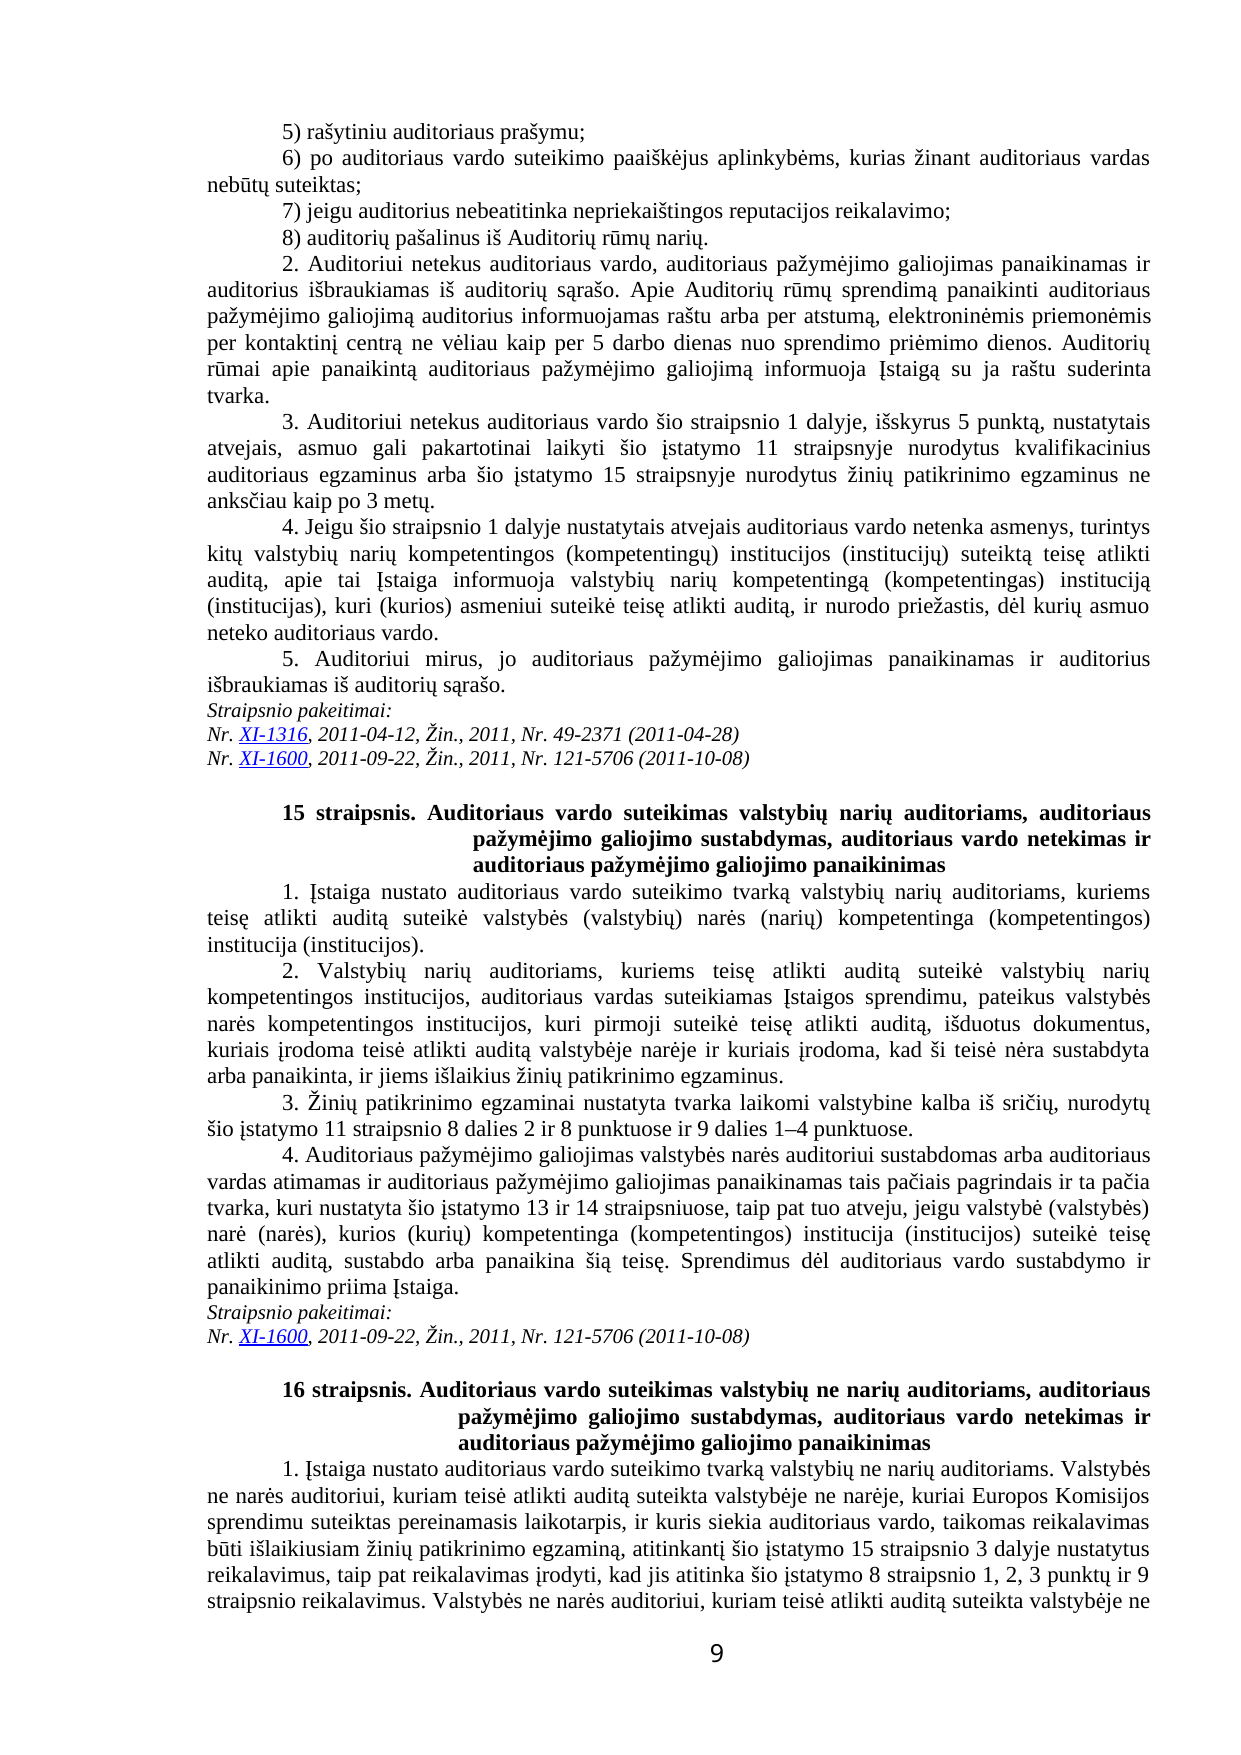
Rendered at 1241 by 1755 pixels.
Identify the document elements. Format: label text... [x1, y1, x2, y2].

text 7) jeigu auditorius nebeatitinka nepriekaištingos reputacijos reikalavimo; [207, 197, 1152, 223]
text Straipsnio pakeitimai: [207, 698, 1152, 722]
text 1. Įstaiga nustato auditoriaus vardo suteikimo tvarką valstybių ne narių auditoriams. Valstybės ne narės auditoriui, kuriam teisė atlikti auditą suteikta valstybėje ne narėje, kuriai Europos Komisijos sprendimu suteiktas pereinamasis laikotarpis, ir kuris siekia auditoriaus vardo, taikomas reikalavimas būti išlaikiusiam žinių patikrinimo egzaminą, atitinkantį šio įstatymo 15 straipsnio 3 dalyje nustatytus reikalavimus, taip pat reikalavimas įrodyti, kad jis atitinka šio įstatymo 8 straipsnio 1, 2, 3 punktų ir 9 straipsnio reikalavimus. Valstybės ne narės auditoriui, kuriam teisė atlikti auditą suteikta valstybėje ne [207, 1456, 1152, 1614]
text 4. Jeigu šio straipsnio 1 dalyje nustatytais atvejais auditoriaus vardo netenka asmenys, turintys kitų valstybių narių kompetentingos (kompetentingų) institucijos (institucijų) suteiktą teisę atlikti auditą, apie tai Įstaiga informuoja valstybių narių kompetentingą (kompetentingas) instituciją (institucijas), kuri (kurios) asmeniui suteikė teisę atlikti auditą, ir nurodo priežastis, dėl kurių asmuo neteko auditoriaus vardo. [207, 513, 1152, 645]
text 3. Žinių patikrinimo egzaminai nustatyta tvarka laikomi valstybine kalba iš sričių, nurodytų šio įstatymo 11 straipsnio 8 dalies 2 ir 8 punktuose ir 9 dalies 1–4 punktuose. [207, 1089, 1152, 1141]
text 8) auditorių pašalinus iš Auditorių rūmų narių. [207, 223, 1152, 250]
text 16 straipsnis. Auditoriaus vardo suteikimas valstybių ne narių auditoriams, auditoriaus pažymėjimo galiojimo sustabdymas, auditoriaus vardo netekimas ir auditoriaus pažymėjimo galiojimo panaikinimas [282, 1376, 1152, 1456]
text Straipsnio pakeitimai: [207, 1299, 1152, 1324]
text 5. Auditoriui mirus, jo auditoriaus pažymėjimo galiojimas panaikinamas ir auditorius išbraukiamas iš auditorių sąrašo. [207, 645, 1152, 698]
text 4. Auditoriaus pažymėjimo galiojimas valstybės narės auditoriui sustabdomas arba auditoriaus vardas atimamas ir auditoriaus pažymėjimo galiojimas panaikinamas tais pačiais pagrindais ir ta pačia tvarka, kuri nustatyta šio įstatymo 13 ir 14 straipsniuose, taip pat tuo atveju, jeigu valstybė (valstybės) narė (narės), kurios (kurių) kompetentinga (kompetentingos) institucija (institucijos) suteikė teisę atlikti auditą, sustabdo arba panaikina šią teisę. Sprendimus dėl auditoriaus vardo sustabdymo ir panaikinimo priima Įstaiga. [207, 1141, 1152, 1299]
text 1. Įstaiga nustato auditoriaus vardo suteikimo tvarką valstybių narių auditoriams, kuriems teisę atlikti auditą suteikė valstybės (valstybių) narės (narių) kompetentinga (kompetentingos) institucija (institucijos). [207, 878, 1152, 957]
text 6) po auditoriaus vardo suteikimo paaiškėjus aplinkybėms, kurias žinant auditoriaus vardas nebūtų suteiktas; [207, 144, 1152, 197]
text Nr. XI-1600, 2011-09-22, Žin., 2011, Nr. 121-5706 (2011-10-08) [207, 746, 1152, 770]
text 15 straipsnis. Auditoriaus vardo suteikimas valstybių narių auditoriams, auditoriaus pažymėjimo galiojimo sustabdymas, auditoriaus vardo netekimas ir auditoriaus pažymėjimo galiojimo panaikinimas [282, 799, 1152, 878]
text 2. Valstybių narių auditoriams, kuriems teisę atlikti auditą suteikė valstybių narių kompetentingos institucijos, auditoriaus vardas suteikiamas Įstaigos sprendimu, pateikus valstybės narės kompetentingos institucijos, kuri pirmoji suteikė teisę atlikti auditą, išduotus dokumentus, kuriais įrodoma teisė atlikti auditą valstybėje narėje ir kuriais įrodoma, kad ši teisė nėra sustabdyta arba panaikinta, ir jiems išlaikius žinių patikrinimo egzaminus. [207, 957, 1152, 1089]
text Nr. XI-1600, 2011-09-22, Žin., 2011, Nr. 121-5706 (2011-10-08) [207, 1324, 1152, 1348]
text 3. Auditoriui netekus auditoriaus vardo šio straipsnio 1 dalyje, išskyrus 5 punktą, nustatytais atvejais, asmuo gali pakartotinai laikyti šio įstatymo 11 straipsnyje nurodytus kvalifikacinius auditoriaus egzaminus arba šio įstatymo 15 straipsnyje nurodytus žinių patikrinimo egzaminus ne anksčiau kaip po 3 metų. [207, 408, 1152, 513]
text 5) rašytiniu auditoriaus prašymu; [207, 118, 1152, 144]
text 2. Auditoriui netekus auditoriaus vardo, auditoriaus pažymėjimo galiojimas panaikinamas ir auditorius išbraukiamas iš auditorių sąrašo. Apie Auditorių rūmų sprendimą panaikinti auditoriaus pažymėjimo galiojimą auditorius informuojamas raštu arba per atstumą, elektroninėmis priemonėmis per kontaktinį centrą ne vėliau kaip per 5 darbo dienas nuo sprendimo priėmimo dienos. Auditorių rūmai apie panaikintą auditoriaus pažymėjimo galiojimą informuoja Įstaigą su ja raštu suderinta tvarka. [207, 250, 1152, 408]
text Nr. XI-1316, 2011-04-12, Žin., 2011, Nr. 49-2371 (2011-04-28) [207, 722, 1152, 746]
